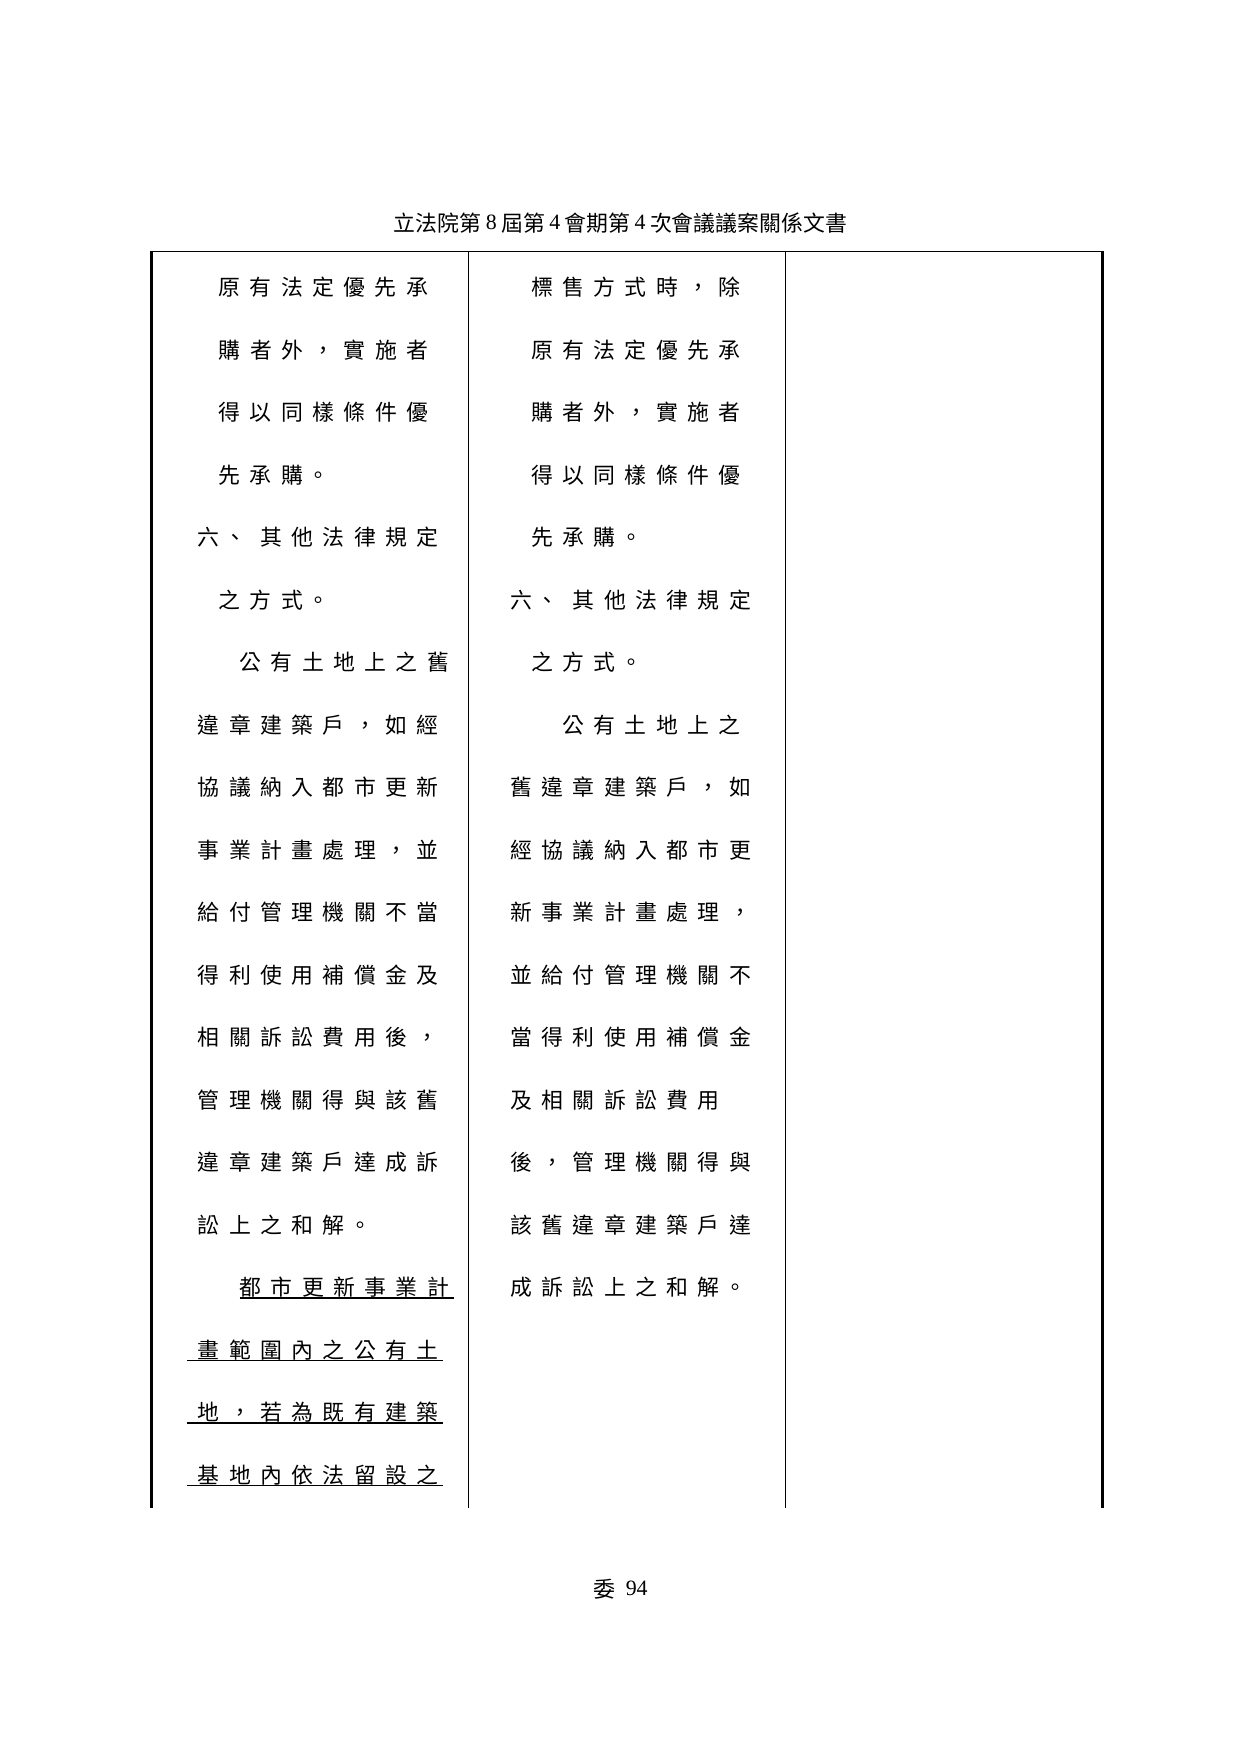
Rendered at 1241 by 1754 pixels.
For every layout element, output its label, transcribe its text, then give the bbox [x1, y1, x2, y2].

table_cell 標售方式時，除原有法定優先承購者外，實施者得以同樣條件優先承購。 六、其他法律規定之方式。 公有土地上之舊違章建築戶，如經協議納入都市更新事業計畫處理，並給付管理機關不當得利使用補償金及相關訴訟費用後，管理機關得與該舊違章建築戶達成訴訟上之和解。 [469, 252, 785, 1508]
table_cell [786, 252, 1101, 1508]
table_cell 原有法定優先承購者外，實施者得以同樣條件優先承購。 六、其他法律規定之方式。 公有土地上之舊違章建築戶，如經協議納入都市更新事業計畫處理，並給付管理機關不當得利使用補償金及相關訴訟費用後，管理機關得與該舊違章建築戶達成訴訟上之和解。 都市更新事業計畫範圍內之公有土地，若為既有建築基地內依法留設之 [153, 252, 468, 1508]
